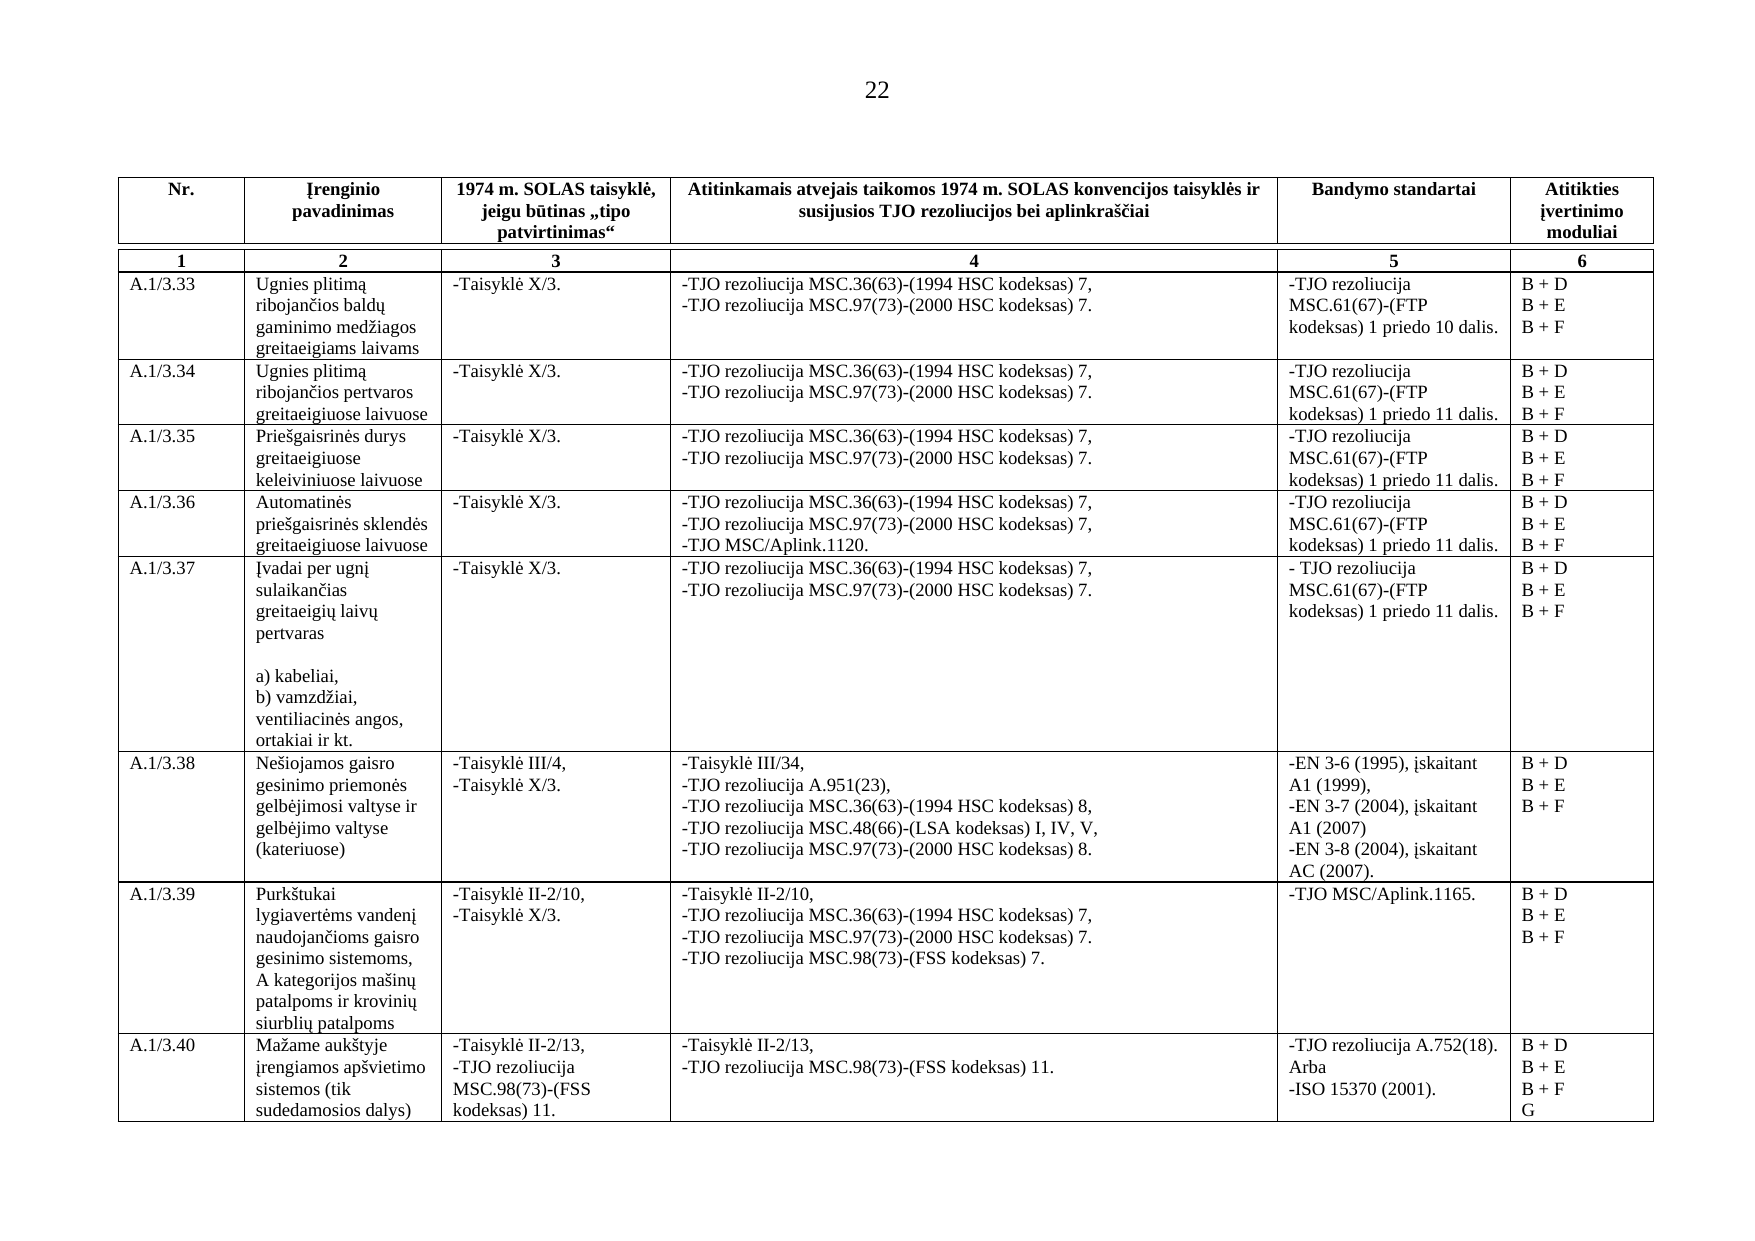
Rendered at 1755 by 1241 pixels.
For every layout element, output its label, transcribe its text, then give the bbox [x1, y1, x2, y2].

table_cell -Taisyklė III/34, -TJO rezoliucija A.951(23), -TJO rezoliucija MSC.36(63)-(1994 HSC kodeksas) 8, -TJO rezoliucija MSC.48(66)-(LSA kodeksas) I, IV, V, -TJO rezoliucija MSC.97(73)-(2000 HSC kodeksas) 8. [671, 752, 1277, 881]
table_cell -Taisyklė II-2/10, -TJO rezoliucija MSC.36(63)-(1994 HSC kodeksas) 7, -TJO rezoliucija MSC.97(73)-(2000 HSC kodeksas) 7. -TJO rezoliucija MSC.98(73)-(FSS kodeksas) 7. [671, 883, 1277, 1033]
table_cell -EN 3-6 (1995), įskaitant A1 (1999), -EN 3-7 (2004), įskaitant A1 (2007) -EN 3-8 (2004), įskaitant AC (2007). [1278, 752, 1510, 881]
table_cell Nešiojamos gaisro gesinimo priemonės gelbėjimosi valtyse ir gelbėjimo valtyse (kateriuose) [245, 752, 441, 881]
table_cell B + D B + E B + F [1511, 557, 1653, 751]
table_cell Ugnies plitimą ribojančios pertvaros greitaeigiuose laivuose [245, 360, 441, 424]
table_cell Automatinės priešgaisrinės sklendės greitaeigiuose laivuose [245, 491, 441, 556]
table_cell -TJO rezoliucija MSC.61(67)-(FTP kodeksas) 1 priedo 11 dalis. [1278, 360, 1510, 424]
table_cell -Taisyklė X/3. [442, 557, 670, 751]
table_cell A.1/3.33 [119, 273, 244, 359]
table_cell -Taisyklė X/3. [442, 491, 670, 556]
table_header Atitikties įvertinimo moduliai [1511, 178, 1653, 243]
table_cell -TJO rezoliucija MSC.36(63)-(1994 HSC kodeksas) 7, -TJO rezoliucija MSC.97(73)-(2000 HSC kodeksas) 7. [671, 273, 1277, 359]
table_cell [1278, 244, 1510, 249]
table_cell B + D B + E B + F [1511, 273, 1653, 359]
table_cell B + D B + E B + F [1511, 491, 1653, 556]
table_cell [1510, 244, 1653, 249]
table_cell -Taisyklė X/3. [442, 425, 670, 490]
table_cell Mažame aukštyje įrengiamos apšvietimo sistemos (tik sudedamosios dalys) [245, 1034, 441, 1121]
table_cell -TJO rezoliucija MSC.61(67)-(FTP kodeksas) 1 priedo 11 dalis. [1278, 491, 1510, 556]
table_cell A.1/3.40 [119, 1034, 244, 1121]
table_header Atitinkamais atvejais taikomos 1974 m. SOLAS konvencijos taisyklės ir susijusios TJO rezoliucijos bei aplinkraščiai [671, 178, 1277, 243]
table_cell A.1/3.37 [119, 557, 244, 751]
table_cell 2 [245, 250, 441, 271]
table_cell 3 [442, 250, 670, 271]
table_cell 4 [671, 250, 1277, 271]
table_header Nr. [119, 178, 244, 243]
table_cell A.1/3.39 [119, 883, 244, 1033]
table_cell 1 [119, 250, 244, 271]
table_cell -TJO rezoliucija MSC.36(63)-(1994 HSC kodeksas) 7, -TJO rezoliucija MSC.97(73)-(2000 HSC kodeksas) 7. [671, 557, 1277, 751]
table_cell -Taisyklė II-2/10, -Taisyklė X/3. [442, 883, 670, 1033]
table_cell -TJO rezoliucija MSC.36(63)-(1994 HSC kodeksas) 7, -TJO rezoliucija MSC.97(73)-(2000 HSC kodeksas) 7, -TJO MSC/Aplink.1120. [671, 491, 1277, 556]
table_cell A.1/3.35 [119, 425, 244, 490]
table_cell -TJO rezoliucija MSC.36(63)-(1994 HSC kodeksas) 7, -TJO rezoliucija MSC.97(73)-(2000 HSC kodeksas) 7. [671, 425, 1277, 490]
table_cell -TJO rezoliucija MSC.36(63)-(1994 HSC kodeksas) 7, -TJO rezoliucija MSC.97(73)-(2000 HSC kodeksas) 7. [671, 360, 1277, 424]
table_header Bandymo standartai [1278, 178, 1510, 243]
table_cell B + D B + E B + F [1511, 752, 1653, 881]
table_cell - TJO rezoliucija MSC.61(67)-(FTP kodeksas) 1 priedo 11 dalis. [1278, 557, 1510, 751]
table_cell [118, 244, 244, 249]
table_header 1974 m. SOLAS taisyklė, jeigu būtinas „tipo patvirtinimas“ [442, 178, 670, 243]
table_cell -Taisyklė X/3. [442, 273, 670, 359]
table_cell Ugnies plitimą ribojančios baldų gaminimo medžiagos greitaeigiams laivams [245, 273, 441, 359]
table_cell 6 [1511, 250, 1653, 271]
table_cell A.1/3.36 [119, 491, 244, 556]
table_cell Purkštukai lygiavertėms vandenį naudojančioms gaisro gesinimo sistemoms, A kategorijos mašinų patalpoms ir krovinių siurblių patalpoms [245, 883, 441, 1033]
table_cell B + D B + E B + F [1511, 425, 1653, 490]
table_cell -TJO rezoliucija MSC.61(67)-(FTP kodeksas) 1 priedo 10 dalis. [1278, 273, 1510, 359]
table_cell B + D B + E B + F [1511, 883, 1653, 1033]
table_cell -TJO rezoliucija A.752(18). Arba -ISO 15370 (2001). [1278, 1034, 1510, 1121]
table_cell -Taisyklė III/4, -Taisyklė X/3. [442, 752, 670, 881]
table_cell A.1/3.38 [119, 752, 244, 881]
table_cell 5 [1278, 250, 1510, 271]
table_cell B + D B + E B + F [1511, 360, 1653, 424]
table_cell Įvadai per ugnį sulaikančias greitaeigių laivų pertvaras a) kabeliai, b) vamzdžiai, ventiliacinės angos, ortakiai ir kt. [245, 557, 441, 751]
table_cell -TJO rezoliucija MSC.61(67)-(FTP kodeksas) 1 priedo 11 dalis. [1278, 425, 1510, 490]
table_cell Priešgaisrinės durys greitaeigiuose keleiviniuose laivuose [245, 425, 441, 490]
table_header Įrenginio pavadinimas [245, 178, 441, 243]
table_cell [244, 244, 441, 249]
table_cell [670, 244, 1277, 249]
table_cell [441, 244, 670, 249]
table_cell -Taisyklė X/3. [442, 360, 670, 424]
table_cell -Taisyklė II-2/13, -TJO rezoliucija MSC.98(73)-(FSS kodeksas) 11. [671, 1034, 1277, 1121]
table_cell -TJO MSC/Aplink.1165. [1278, 883, 1510, 1033]
table_cell -Taisyklė II-2/13, -TJO rezoliucija MSC.98(73)-(FSS kodeksas) 11. [442, 1034, 670, 1121]
table_cell B + D B + E B + F G [1511, 1034, 1653, 1121]
table_cell A.1/3.34 [119, 360, 244, 424]
